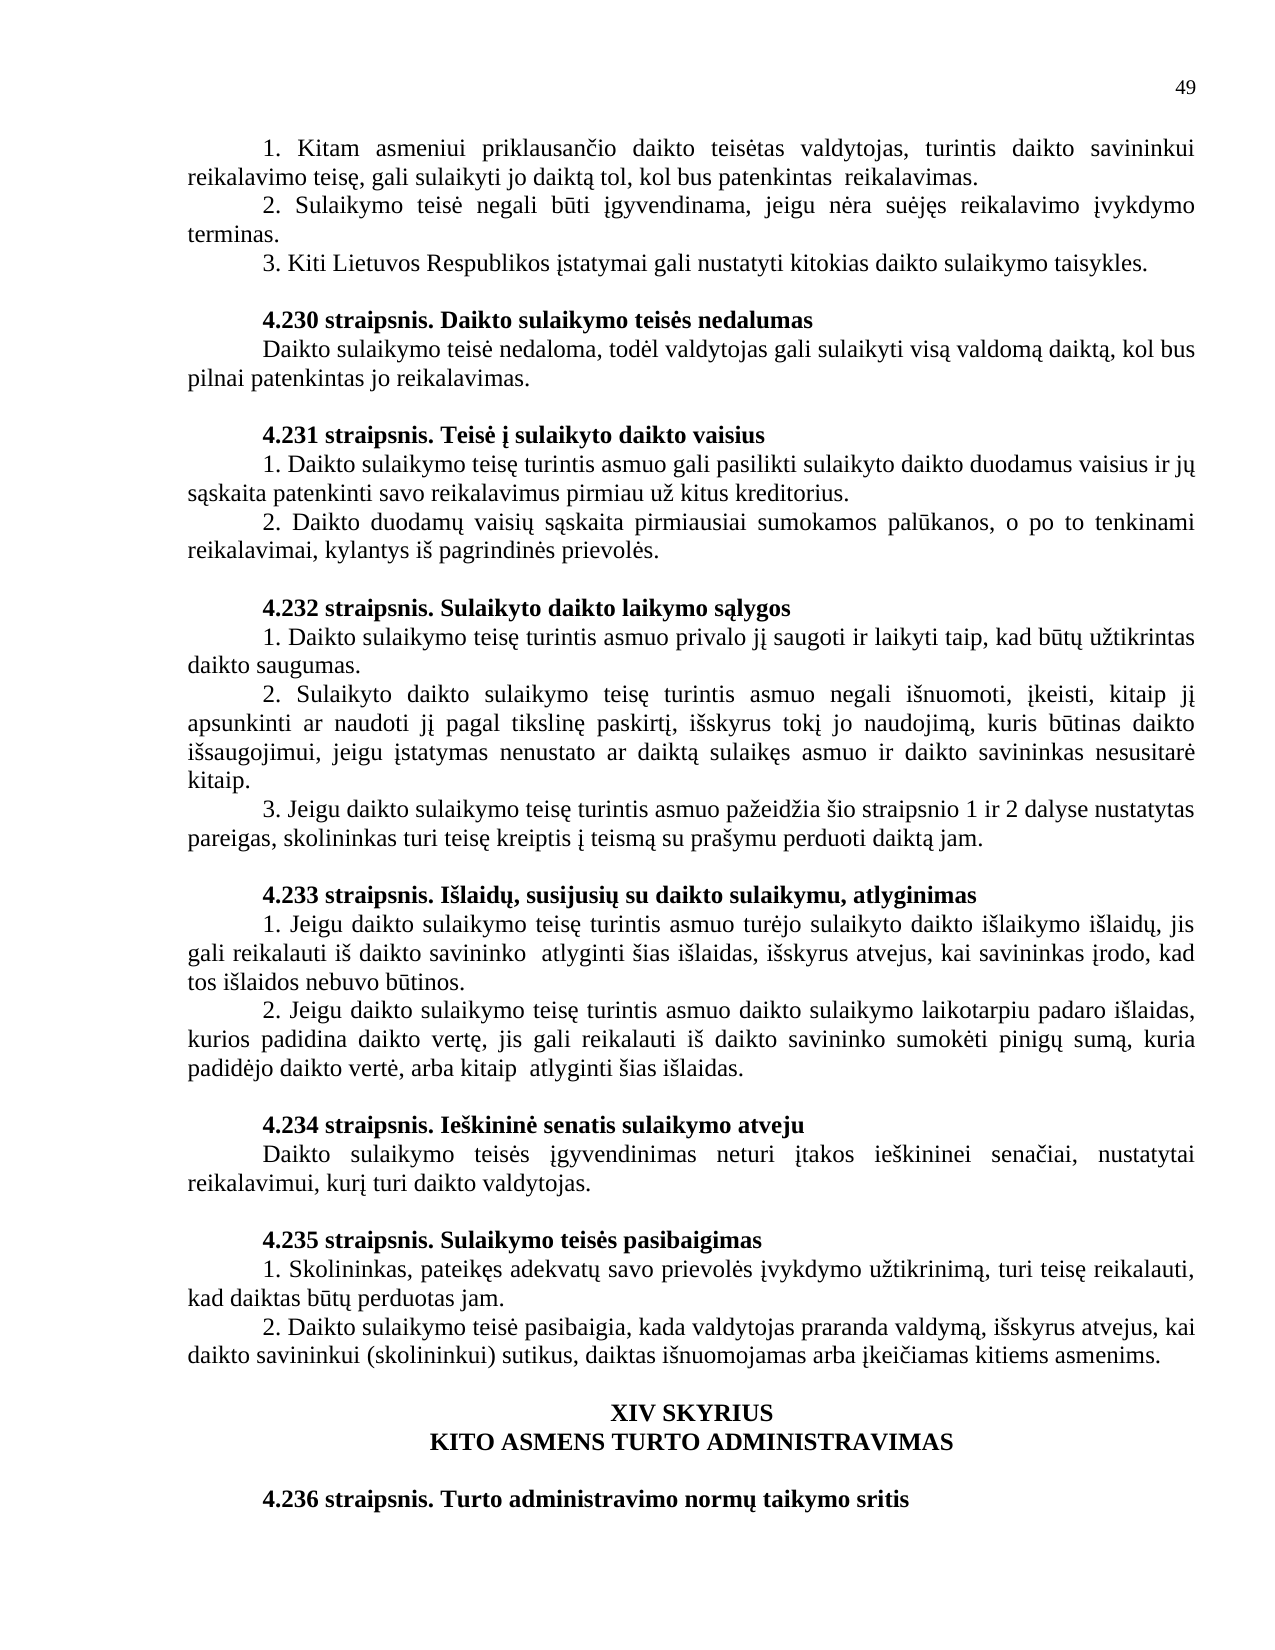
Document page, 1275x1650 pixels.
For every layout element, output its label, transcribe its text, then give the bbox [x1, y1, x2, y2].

text 1. Daikto sulaikymo teisę turintis asmuo privalo jį saugoti ir laikyti taip, kad būtų užtikrintas daikto saugumas. [187, 622, 1196, 679]
text 4.232 straipsnis. Sulaikyto daikto laikymo sąlygos [187, 593, 1196, 622]
text 1. Skolininkas, pateikęs adekvatų savo prievolės įvykdymo užtikrinimą, turi teisę reikalauti, kad daiktas būtų perduotas jam. [187, 1254, 1196, 1312]
text 1. Kitam asmeniui priklausančio daikto teisėtas valdytojas, turintis daikto savininkui reikalavimo teisę, gali sulaikyti jo daiktą tol, kol bus patenkintas reikalavimas. [187, 133, 1196, 190]
text 4.233 straipsnis. Išlaidų, susijusių su daikto sulaikymu, atlyginimas [187, 880, 1196, 909]
text 1. Jeigu daikto sulaikymo teisę turintis asmuo turėjo sulaikyto daikto išlaikymo išlaidų, jis gali reikalauti iš daikto savininko atlyginti šias išlaidas, išskyrus atvejus, kai savininkas įrodo, kad tos išlaidos nebuvo būtinos. [187, 909, 1196, 995]
text 4.230 straipsnis. Daikto sulaikymo teisės nedalumas [187, 305, 1196, 334]
text 2. Daikto sulaikymo teisė pasibaigia, kada valdytojas praranda valdymą, išskyrus atvejus, kai daikto savininkui (skolininkui) sutikus, daiktas išnuomojamas arba įkeičiamas kitiems asmenims. [187, 1312, 1196, 1369]
text 2. Jeigu daikto sulaikymo teisę turintis asmuo daikto sulaikymo laikotarpiu padaro išlaidas, kurios padidina daikto vertę, jis gali reikalauti iš daikto savininko sumokėti pinigų sumą, kuria padidėjo daikto vertė, arba kitaip atlyginti šias išlaidas. [187, 995, 1196, 1082]
text 4.234 straipsnis. Ieškininė senatis sulaikymo atveju [187, 1110, 1196, 1139]
text 2. Daikto duodamų vaisių sąskaita pirmiausiai sumokamos palūkanos, o po to tenkinami reikalavimai, kylantys iš pagrindinės prievolės. [187, 507, 1196, 564]
text KITO ASMENS TURTO ADMINISTRAVIMAS [187, 1427, 1196, 1455]
text XIV SKYRIUS [187, 1398, 1196, 1427]
text 3. Jeigu daikto sulaikymo teisę turintis asmuo pažeidžia šio straipsnio 1 ir 2 dalyse nustatytas pareigas, skolininkas turi teisę kreiptis į teismą su prašymu perduoti daiktą jam. [187, 794, 1196, 852]
text Daikto sulaikymo teisė nedaloma, todėl valdytojas gali sulaikyti visą valdomą daiktą, kol bus pilnai patenkintas jo reikalavimas. [187, 334, 1196, 392]
text 3. Kiti Lietuvos Respublikos įstatymai gali nustatyti kitokias daikto sulaikymo taisykles. [187, 248, 1196, 277]
text Daikto sulaikymo teisės įgyvendinimas neturi įtakos ieškininei senačiai, nustatytai reikalavimui, kurį turi daikto valdytojas. [187, 1139, 1196, 1197]
text 4.235 straipsnis. Sulaikymo teisės pasibaigimas [187, 1225, 1196, 1254]
text 1. Daikto sulaikymo teisę turintis asmuo gali pasilikti sulaikyto daikto duodamus vaisius ir jų sąskaita patenkinti savo reikalavimus pirmiau už kitus kreditorius. [187, 449, 1196, 507]
text 2. Sulaikyto daikto sulaikymo teisę turintis asmuo negali išnuomoti, įkeisti, kitaip jį apsunkinti ar naudoti jį pagal tikslinę paskirtį, išskyrus tokį jo naudojimą, kuris būtinas daikto išsaugojimui, jeigu įstatymas nenustato ar daiktą sulaikęs asmuo ir daikto savininkas nesusitarė kitaip. [187, 679, 1196, 794]
text 4.236 straipsnis. Turto administravimo normų taikymo sritis [187, 1484, 1196, 1513]
text 4.231 straipsnis. Teisė į sulaikyto daikto vaisius [187, 420, 1196, 449]
text 2. Sulaikymo teisė negali būti įgyvendinama, jeigu nėra suėjęs reikalavimo įvykdymo terminas. [187, 190, 1196, 248]
